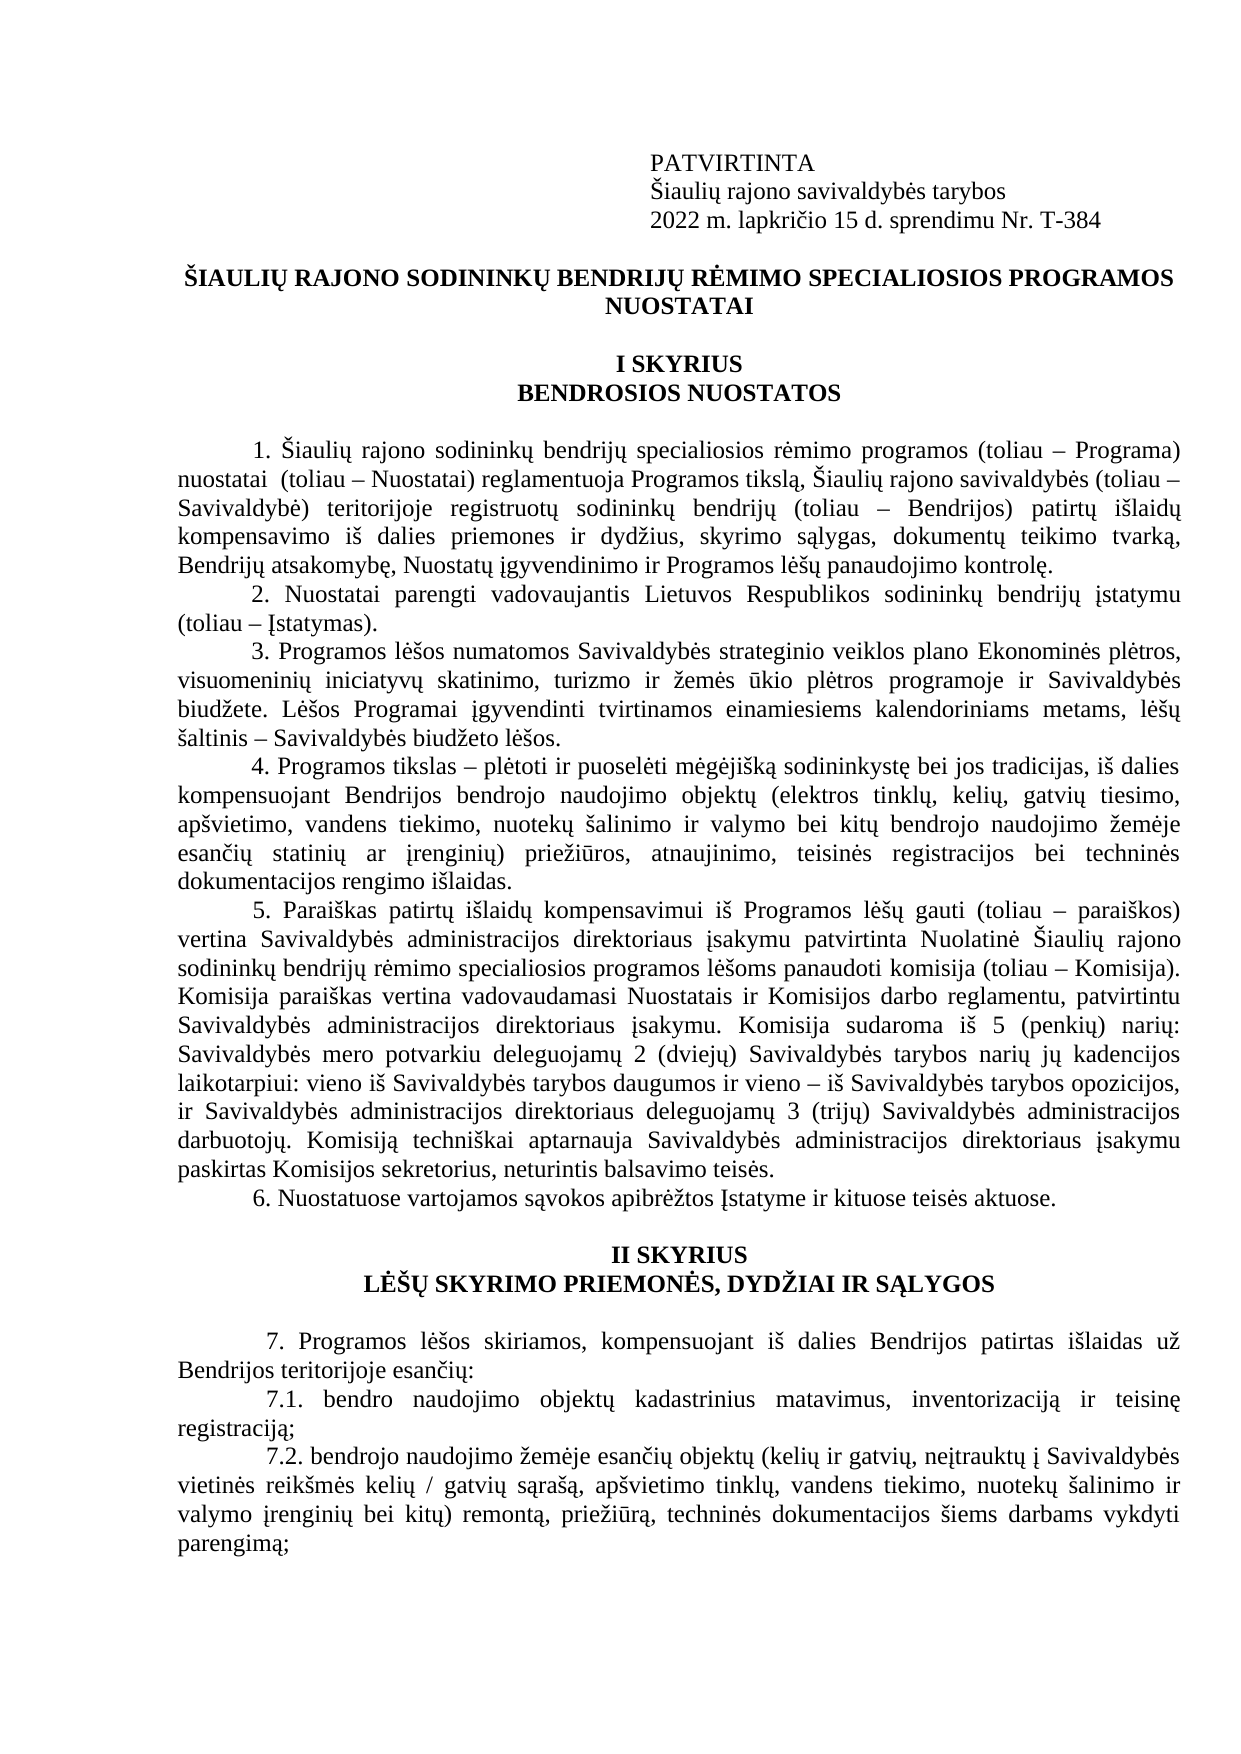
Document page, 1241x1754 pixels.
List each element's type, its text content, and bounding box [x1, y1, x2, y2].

text I SKYRIUS [177, 349, 1181, 378]
text BENDROSIOS NUOSTATOS [177, 378, 1181, 406]
text 7.2. bendrojo naudojimo žemėje esančių objektų (kelių ir gatvių, neįtrauktų į Savivaldybės vietinės reikšmės kelių / gatvių sąrašą, apšvietimo tinklų, vandens tiekimo, nuotekų šalinimo ir valymo įrenginių bei kitų) remontą, priežiūrą, techninės dokumentacijos šiems darbams vykdyti parengimą; [177, 1441, 1181, 1556]
text II SKYRIUS [177, 1240, 1181, 1269]
text 5. Paraiškas patirtų išlaidų kompensavimui iš Programos lėšų gauti (toliau – paraiškos) vertina Savivaldybės administracijos direktoriaus įsakymu patvirtinta Nuolatinė Šiaulių rajono sodininkų bendrijų rėmimo specialiosios programos lėšoms panaudoti komisija (toliau – Komisija). Komisija paraiškas vertina vadovaudamasi Nuostatais ir Komisijos darbo reglamentu, patvirtintu Savivaldybės administracijos direktoriaus įsakymu. Komisija sudaroma iš 5 (penkių) narių: Savivaldybės mero potvarkiu deleguojamų 2 (dviejų) Savivaldybės tarybos narių jų kadencijos laikotarpiui: vieno iš Savivaldybės tarybos daugumos ir vieno – iš Savivaldybės tarybos opozicijos, ir Savivaldybės administracijos direktoriaus deleguojamų 3 (trijų) Savivaldybės administracijos darbuotojų. Komisiją techniškai aptarnauja Savivaldybės administracijos direktoriaus įsakymu paskirtas Komisijos sekretorius, neturintis balsavimo teisės. [177, 895, 1181, 1183]
text 7. Programos lėšos skiriamos, kompensuojant iš dalies Bendrijos patirtas išlaidas už Bendrijos teritorijoje esančių: [177, 1326, 1181, 1384]
text ŠIAULIŲ RAJONO SODININKŲ BENDRIJŲ RĖMIMO SPECIALIOSIOS PROGRAMOS NUOSTATAI [177, 263, 1181, 320]
text 2. Nuostatai parengti vadovaujantis Lietuvos Respublikos sodininkų bendrijų įstatymu (toliau – Įstatymas). [177, 579, 1181, 636]
text 2022 m. lapkričio 15 d. sprendimu Nr. T-384 [650, 205, 1181, 234]
text 6. Nuostatuose vartojamos sąvokos apibrėžtos Įstatyme ir kituose teisės aktuose. [177, 1183, 1181, 1211]
text LĖŠŲ SKYRIMO PRIEMONĖS, DYDŽIAI IR SĄLYGOS [177, 1269, 1181, 1298]
text PATVIRTINTA [650, 148, 1181, 176]
text 4. Programos tikslas – plėtoti ir puoselėti mėgėjišką sodininkystę bei jos tradicijas, iš dalies kompensuojant Bendrijos bendrojo naudojimo objektų (elektros tinklų, kelių, gatvių tiesimo, apšvietimo, vandens tiekimo, nuotekų šalinimo ir valymo bei kitų bendrojo naudojimo žemėje esančių statinių ar įrenginių) priežiūros, atnaujinimo, teisinės registracijos bei techninės dokumentacijos rengimo išlaidas. [177, 751, 1181, 895]
text 1. Šiaulių rajono sodininkų bendrijų specialiosios rėmimo programos (toliau – Programa) nuostatai (toliau – Nuostatai) reglamentuoja Programos tikslą, Šiaulių rajono savivaldybės (toliau – Savivaldybė) teritorijoje registruotų sodininkų bendrijų (toliau – Bendrijos) patirtų išlaidų kompensavimo iš dalies priemones ir dydžius, skyrimo sąlygas, dokumentų teikimo tvarką, Bendrijų atsakomybę, Nuostatų įgyvendinimo ir Programos lėšų panaudojimo kontrolę. [177, 435, 1181, 579]
text 3. Programos lėšos numatomos Savivaldybės strateginio veiklos plano Ekonominės plėtros, visuomeninių iniciatyvų skatinimo, turizmo ir žemės ūkio plėtros programoje ir Savivaldybės biudžete. Lėšos Programai įgyvendinti tvirtinamos einamiesiems kalendoriniams metams, lėšų šaltinis – Savivaldybės biudžeto lėšos. [177, 636, 1181, 751]
text Šiaulių rajono savivaldybės tarybos [650, 176, 1181, 205]
text 7.1. bendro naudojimo objektų kadastrinius matavimus, inventorizaciją ir teisinę registraciją; [177, 1384, 1181, 1441]
